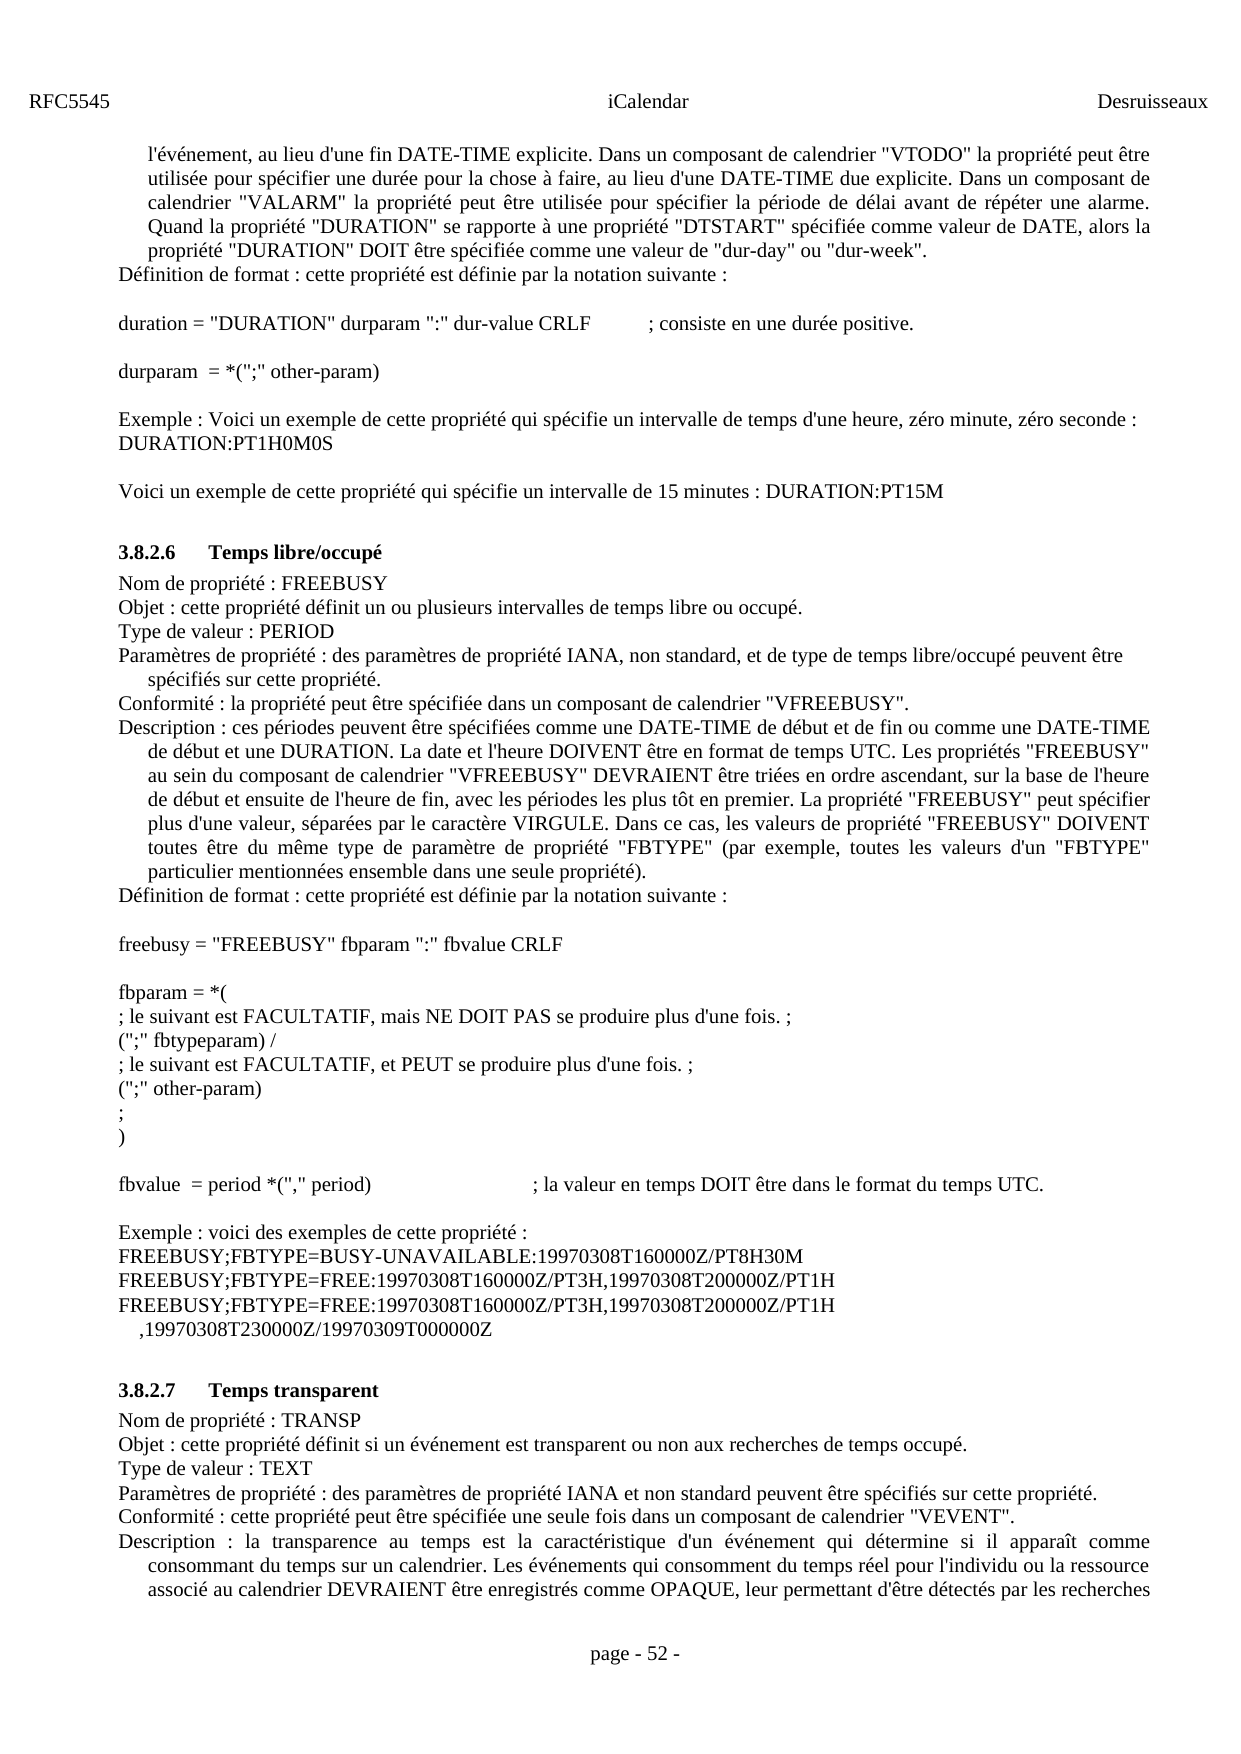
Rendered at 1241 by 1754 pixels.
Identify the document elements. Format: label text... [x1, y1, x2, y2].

text Description : ces périodes peuvent être spécifiées comme une DATE-TIME de début et de fin ou comme une DATE-TIME de début et une DURATION. La date et l'heure DOIVENT être en format de temps UTC. Les propriétés "FREEBUSY" au sein du composant de calendrier "VFREEBUSY" DEVRAIENT être triées en ordre ascendant, sur la base de l'heure de début et ensuite de l'heure de fin, avec les périodes les plus tôt en premier. La propriété "FREEBUSY" peut spécifier plus d'une valeur, séparées par le caractère VIRGULE. Dans ce cas, les valeurs de propriété "FREEBUSY" DOIVENT toutes être du même type de paramètre de propriété "FBTYPE" (par exemple, toutes les valeurs d'un "FBTYPE" particulier mentionnées ensemble dans une seule propriété). [118, 715, 1152, 883]
text Nom de propriété : FREEBUSY [118, 571, 1152, 595]
text freebusy = "FREEBUSY" fbparam ":" fbvalue CRLF [118, 932, 1152, 956]
subtitle 3.8.2.7 Temps transparent [118, 1378, 1152, 1402]
text Définition de format : cette propriété est définie par la notation suivante : [118, 883, 1152, 907]
text Description : la transparence au temps est la caractéristique d'un événement qui détermine si il apparaît comme consommant du temps sur un calendrier. Les événements qui consomment du temps réel pour l'individu ou la ressource associé au calendrier DEVRAIENT être enregistrés comme OPAQUE, leur permettant d'être détectés par les recherches [118, 1528, 1152, 1601]
text fbvalue = period *("," period) ; la valeur en temps DOIT être dans le format du temps UTC. [118, 1172, 1152, 1196]
text Nom de propriété : TRANSP [118, 1408, 1152, 1432]
text FREEBUSY;FBTYPE=FREE:19970308T160000Z/PT3H,19970308T200000Z/PT1H [118, 1292, 1152, 1317]
text Exemple : voici des exemples de cette propriété : [118, 1220, 1152, 1244]
text Exemple : Voici un exemple de cette propriété qui spécifie un intervalle de temps d'une heure, zéro minute, zéro seconde : [118, 407, 1152, 431]
text Objet : cette propriété définit un ou plusieurs intervalles de temps libre ou occupé. [118, 595, 1152, 619]
text ; le suivant est FACULTATIF, et PEUT se produire plus d'une fois. ; [118, 1052, 1152, 1076]
text (";" fbtypeparam) / [118, 1028, 1152, 1052]
text Type de valeur : TEXT [118, 1456, 1152, 1480]
text Voici un exemple de cette propriété qui spécifie un intervalle de 15 minutes : DURATION:PT15M [118, 479, 1152, 503]
text FREEBUSY;FBTYPE=BUSY-UNAVAILABLE:19970308T160000Z/PT8H30M [118, 1244, 1152, 1268]
text fbparam = *( [118, 980, 1152, 1004]
text DURATION:PT1H0M0S [118, 431, 1152, 455]
text duration = "DURATION" durparam ":" dur-value CRLF ; consiste en une durée positive. [118, 311, 1152, 334]
text Définition de format : cette propriété est définie par la notation suivante : [118, 262, 1152, 286]
text l'événement, au lieu d'une fin DATE-TIME explicite. Dans un composant de calendrier "VTODO" la propriété peut être utilisée pour spécifier une durée pour la chose à faire, au lieu d'une DATE-TIME due explicite. Dans un composant de calendrier "VALARM" la propriété peut être utilisée pour spécifier la période de délai avant de répéter une alarme. Quand la propriété "DURATION" se rapporte à une propriété "DTSTART" spécifiée comme valeur de DATE, alors la propriété "DURATION" DOIT être spécifiée comme une valeur de "dur-day" ou "dur-week". [118, 142, 1152, 262]
text Paramètres de propriété : des paramètres de propriété IANA, non standard, et de type de temps libre/occupé peuvent être spécifiés sur cette propriété. [118, 643, 1152, 691]
text Conformité : cette propriété peut être spécifiée une seule fois dans un composant de calendrier "VEVENT". [118, 1504, 1152, 1528]
text ,19970308T230000Z/19970309T000000Z [118, 1317, 1152, 1341]
text Conformité : la propriété peut être spécifiée dans un composant de calendrier "VFREEBUSY". [118, 691, 1152, 715]
text ; [118, 1100, 1152, 1124]
text Type de valeur : PERIOD [118, 619, 1152, 643]
subtitle 3.8.2.6 Temps libre/occupé [118, 540, 1152, 564]
text Paramètres de propriété : des paramètres de propriété IANA et non standard peuvent être spécifiés sur cette propriété. [118, 1480, 1152, 1504]
text ) [118, 1124, 1152, 1148]
text durparam = *(";" other-param) [118, 359, 1152, 383]
text Objet : cette propriété définit si un événement est transparent ou non aux recherches de temps occupé. [118, 1432, 1152, 1456]
text FREEBUSY;FBTYPE=FREE:19970308T160000Z/PT3H,19970308T200000Z/PT1H [118, 1268, 1152, 1292]
text (";" other-param) [118, 1076, 1152, 1100]
text ; le suivant est FACULTATIF, mais NE DOIT PAS se produire plus d'une fois. ; [118, 1004, 1152, 1028]
